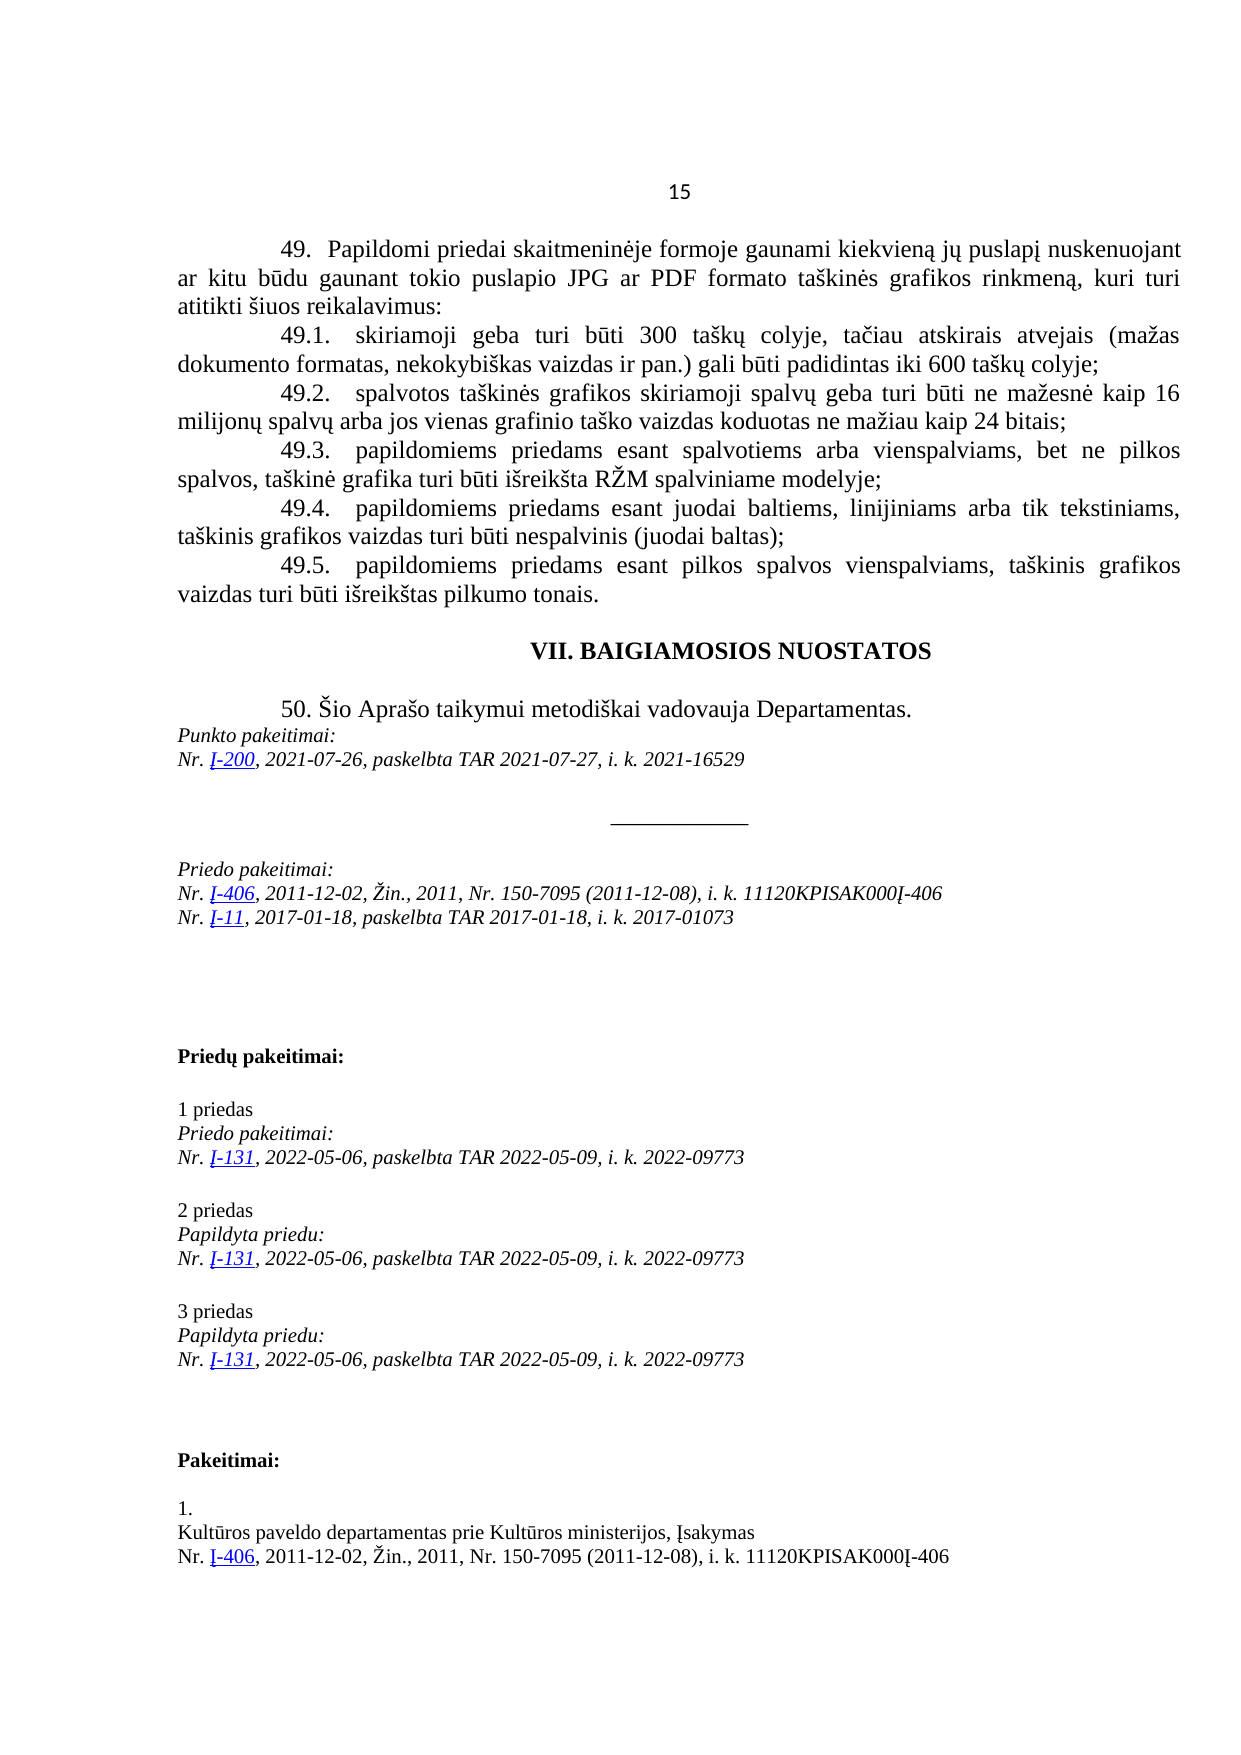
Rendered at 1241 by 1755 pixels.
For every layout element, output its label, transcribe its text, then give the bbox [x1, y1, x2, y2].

text Nr. Į-406, 2011-12-02, Žin., 2011, Nr. 150-7095 (2011-12-08), i. k. 11120KPISAK000Į-406 [177, 1544, 1181, 1568]
text Nr. Į-131, 2022-05-06, paskelbta TAR 2022-05-09, i. k. 2022-09773 [177, 1246, 1181, 1270]
text 1 priedas [177, 1097, 1181, 1121]
text Priedo pakeitimai: [177, 1121, 1181, 1145]
text Nr. Į-131, 2022-05-06, paskelbta TAR 2022-05-09, i. k. 2022-09773 [177, 1347, 1181, 1371]
text Punkto pakeitimai: [177, 723, 1181, 747]
text Priedo pakeitimai: [177, 857, 1181, 881]
text Nr. Į-11, 2017-01-18, paskelbta TAR 2017-01-18, i. k. 2017-01073 [177, 905, 1181, 929]
text 49.3. papildomiems priedams esant spalvotiems arba vienspalviams, bet ne pilkos spalvos, taškinė grafika turi būti išreikšta RŽM spalviniame modelyje; [177, 435, 1181, 493]
text Pakeitimai: [177, 1448, 1181, 1472]
text 49.5. papildomiems priedams esant pilkos spalvos vienspalviams, taškinis grafikos vaizdas turi būti išreikštas pilkumo tonais. [177, 550, 1181, 608]
text Kultūros paveldo departamentas prie Kultūros ministerijos, Įsakymas [177, 1520, 1181, 1544]
text Nr. Į-200, 2021-07-26, paskelbta TAR 2021-07-27, i. k. 2021-16529 [177, 747, 1181, 771]
text 50. Šio Aprašo taikymui metodiškai vadovauja Departamentas. [177, 694, 1181, 723]
text 2 priedas [177, 1198, 1181, 1222]
text VII. BAIGIAMOSIOS NUOSTATOS [177, 636, 1181, 665]
text 3 priedas [177, 1299, 1181, 1323]
text 49.4. papildomiems priedams esant juodai baltiems, linijiniams arba tik tekstiniams, taškinis grafikos vaizdas turi būti nespalvinis (juodai baltas); [177, 493, 1181, 550]
text 1. [177, 1496, 1181, 1520]
text 49.1. skiriamoji geba turi būti 300 taškų colyje, tačiau atskirais atvejais (mažas dokumento formatas, nekokybiškas vaizdas ir pan.) gali būti padidintas iki 600 taškų colyje; [177, 320, 1181, 378]
text Papildyta priedu: [177, 1323, 1181, 1347]
text Nr. Į-406, 2011-12-02, Žin., 2011, Nr. 150-7095 (2011-12-08), i. k. 11120KPISAK000Į-406 [177, 881, 1181, 905]
text ___________ [177, 799, 1181, 828]
text 49.2. spalvotos taškinės grafikos skiriamoji spalvų geba turi būti ne mažesnė kaip 16 milijonų spalvų arba jos vienas grafinio taško vaizdas koduotas ne mažiau kaip 24 bitais; [177, 378, 1181, 435]
text 49. Papildomi priedai skaitmeninėje formoje gaunami kiekvieną jų puslapį nuskenuojant ar kitu būdu gaunant tokio puslapio JPG ar PDF formato taškinės grafikos rinkmeną, kuri turi atitikti šiuos reikalavimus: [177, 234, 1181, 320]
text Priedų pakeitimai: [177, 1044, 1181, 1068]
text Nr. Į-131, 2022-05-06, paskelbta TAR 2022-05-09, i. k. 2022-09773 [177, 1145, 1181, 1169]
text Papildyta priedu: [177, 1222, 1181, 1246]
